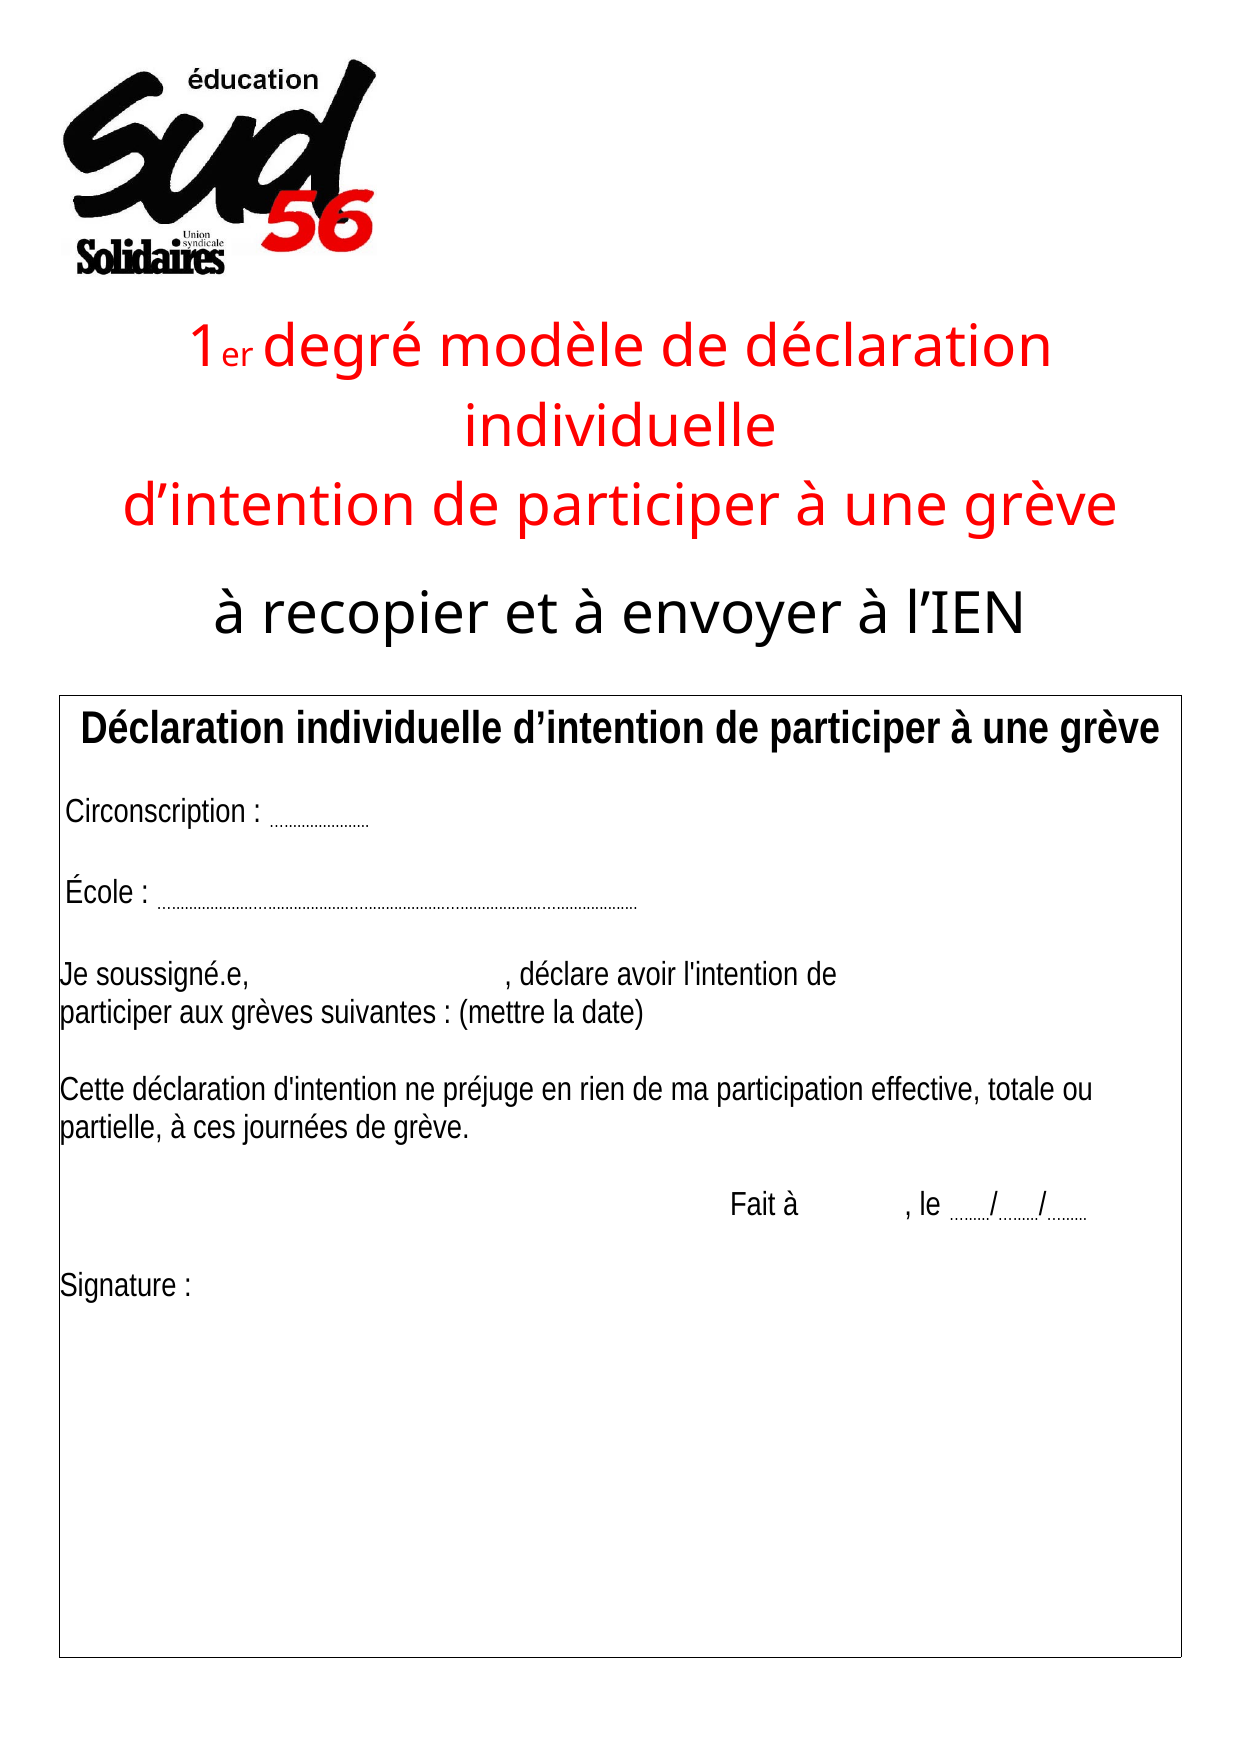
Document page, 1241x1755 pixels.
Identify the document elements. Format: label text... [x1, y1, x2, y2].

text Signature : [60, 1266, 1181, 1304]
text Fait à , le …....../…....../…...... [730, 1184, 1181, 1227]
text à recopier et à envoyer à l’IEN [48, 571, 1193, 650]
text École : …...................…...................…...................…...................…................... [65, 873, 1181, 916]
text Circonscription : ….................... [65, 791, 1181, 834]
text Déclaration individuelle d’intention de participer à une grève [80, 700, 1181, 753]
text Cette déclaration d'intention ne préjuge en rien de ma participation effective, totale ou partielle, à ces journées de grève. [60, 1069, 1181, 1146]
text participer aux grèves suivantes : (mettre la date) [60, 993, 1181, 1031]
text Je soussigné.e, , déclare avoir l'intention de [60, 954, 1181, 993]
text 1er degré modèle de déclaration individuelle d’intention de participer à une grève [48, 304, 1193, 571]
picture [60, 57, 377, 283]
